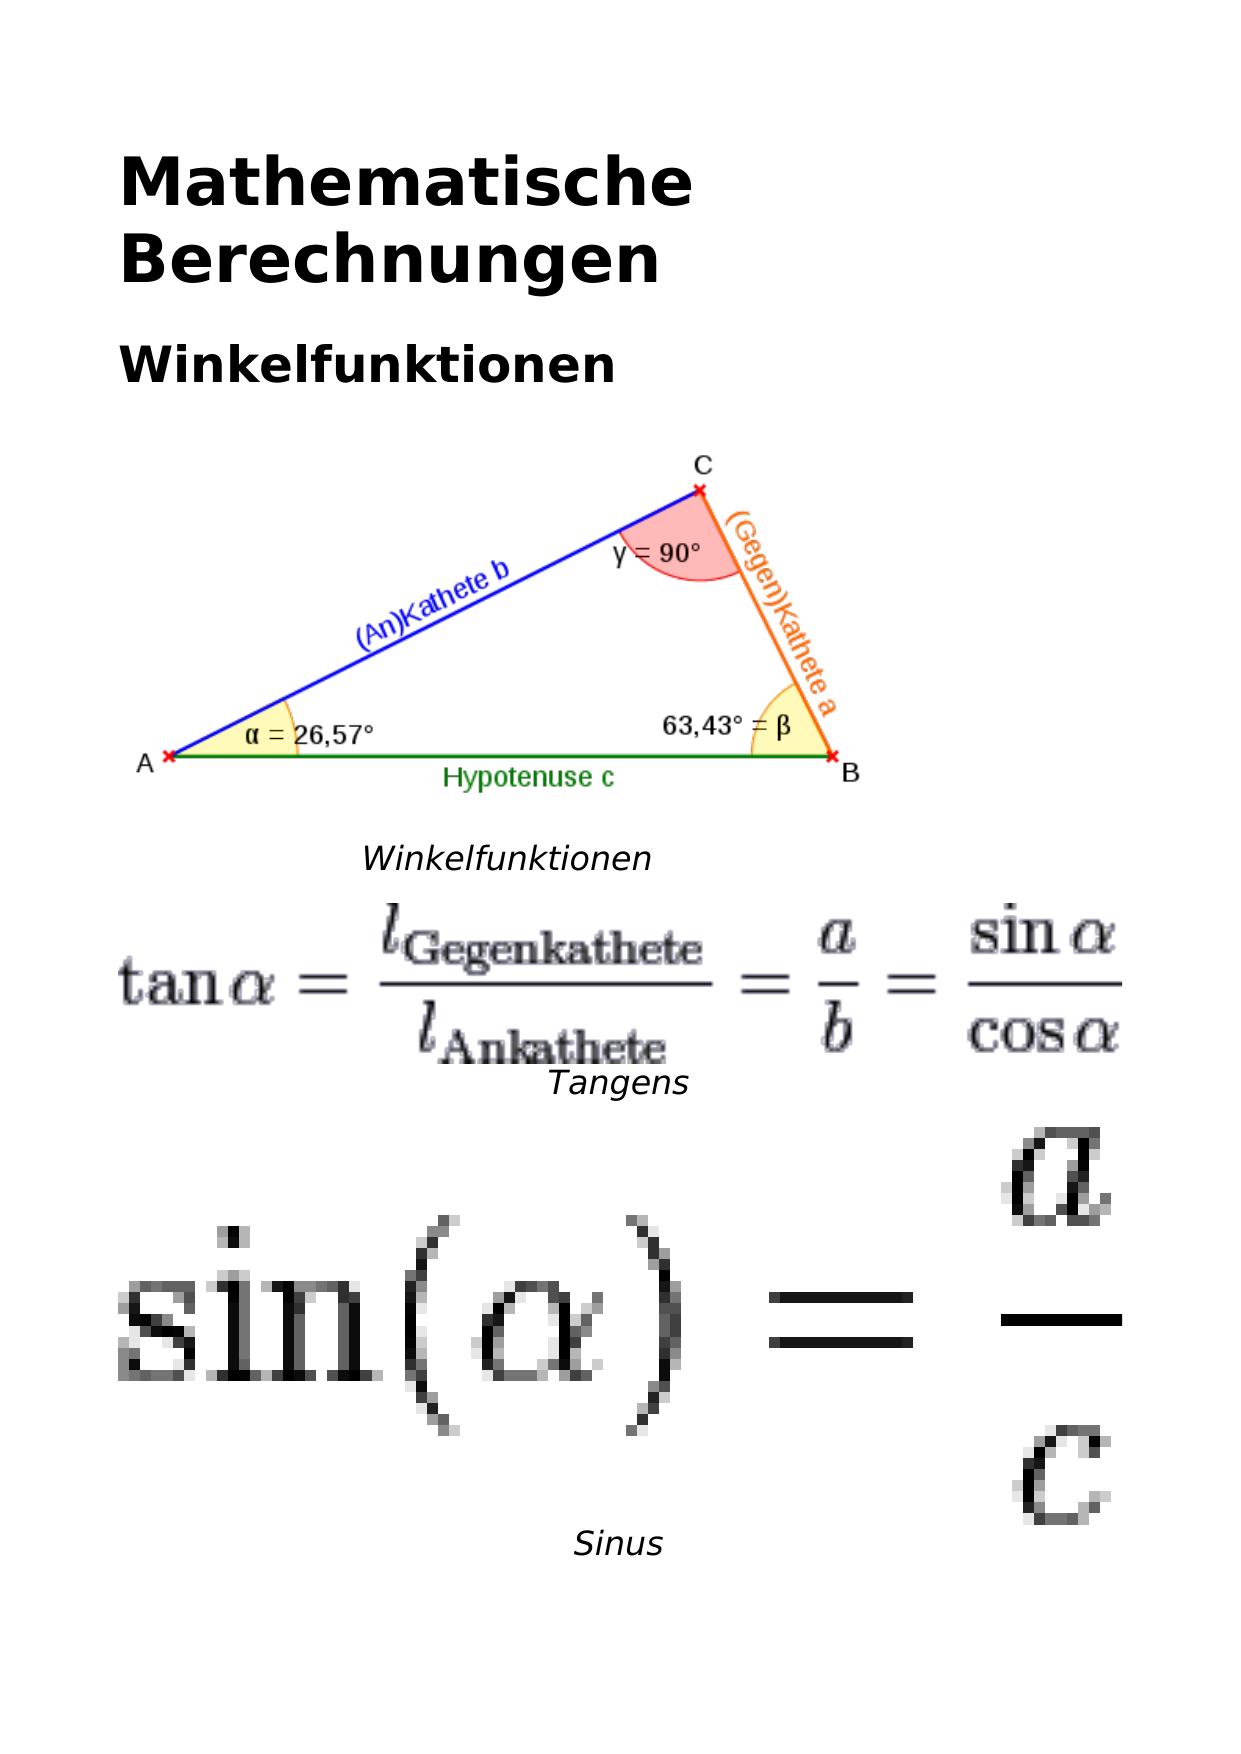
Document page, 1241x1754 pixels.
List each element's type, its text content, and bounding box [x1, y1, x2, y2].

text Sinus [118, 1525, 1122, 1564]
text Tangens [118, 1064, 1122, 1103]
subtitle Winkelfunktionen [118, 336, 1122, 394]
picture [118, 903, 1123, 1064]
text Winkelfunktionen [118, 840, 899, 878]
picture [118, 1127, 1123, 1525]
subtitle Mathematische Berechnungen [118, 143, 1122, 298]
picture [118, 419, 900, 840]
